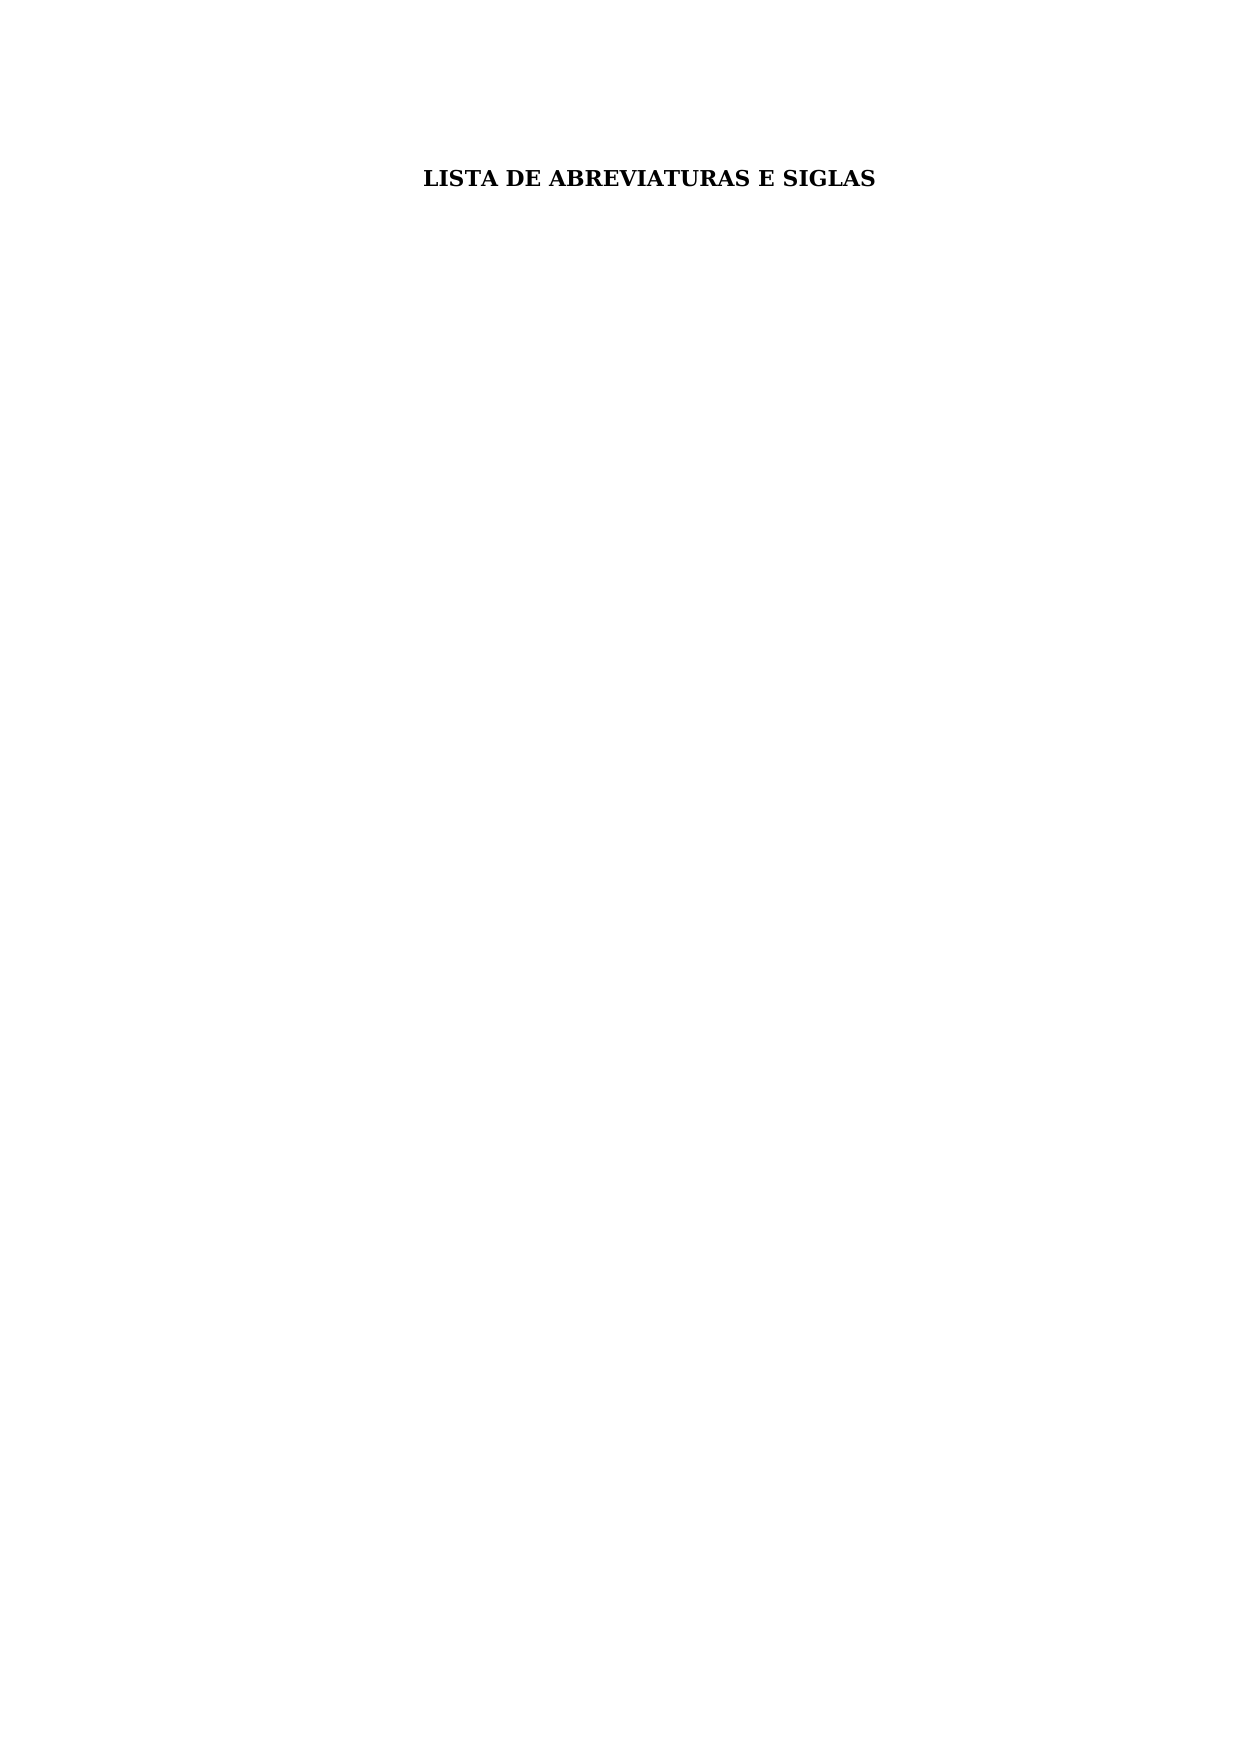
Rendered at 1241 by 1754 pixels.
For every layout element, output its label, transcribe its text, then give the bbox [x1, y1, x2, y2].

table_cell [177, 340, 317, 367]
table_cell [317, 284, 1122, 311]
table_header LISTA DE ABREVIATURAS E SIGLAS [177, 165, 1122, 283]
table_cell [177, 396, 317, 423]
table_cell [177, 284, 317, 311]
table_cell [317, 452, 1122, 479]
table_cell [317, 424, 1122, 452]
table_cell [317, 311, 1122, 339]
table_cell [177, 311, 317, 339]
table_cell [177, 424, 317, 452]
table_cell [317, 340, 1122, 367]
table_cell [177, 452, 317, 479]
table_cell [177, 368, 317, 396]
table_cell [317, 368, 1122, 396]
table_cell [317, 396, 1122, 423]
